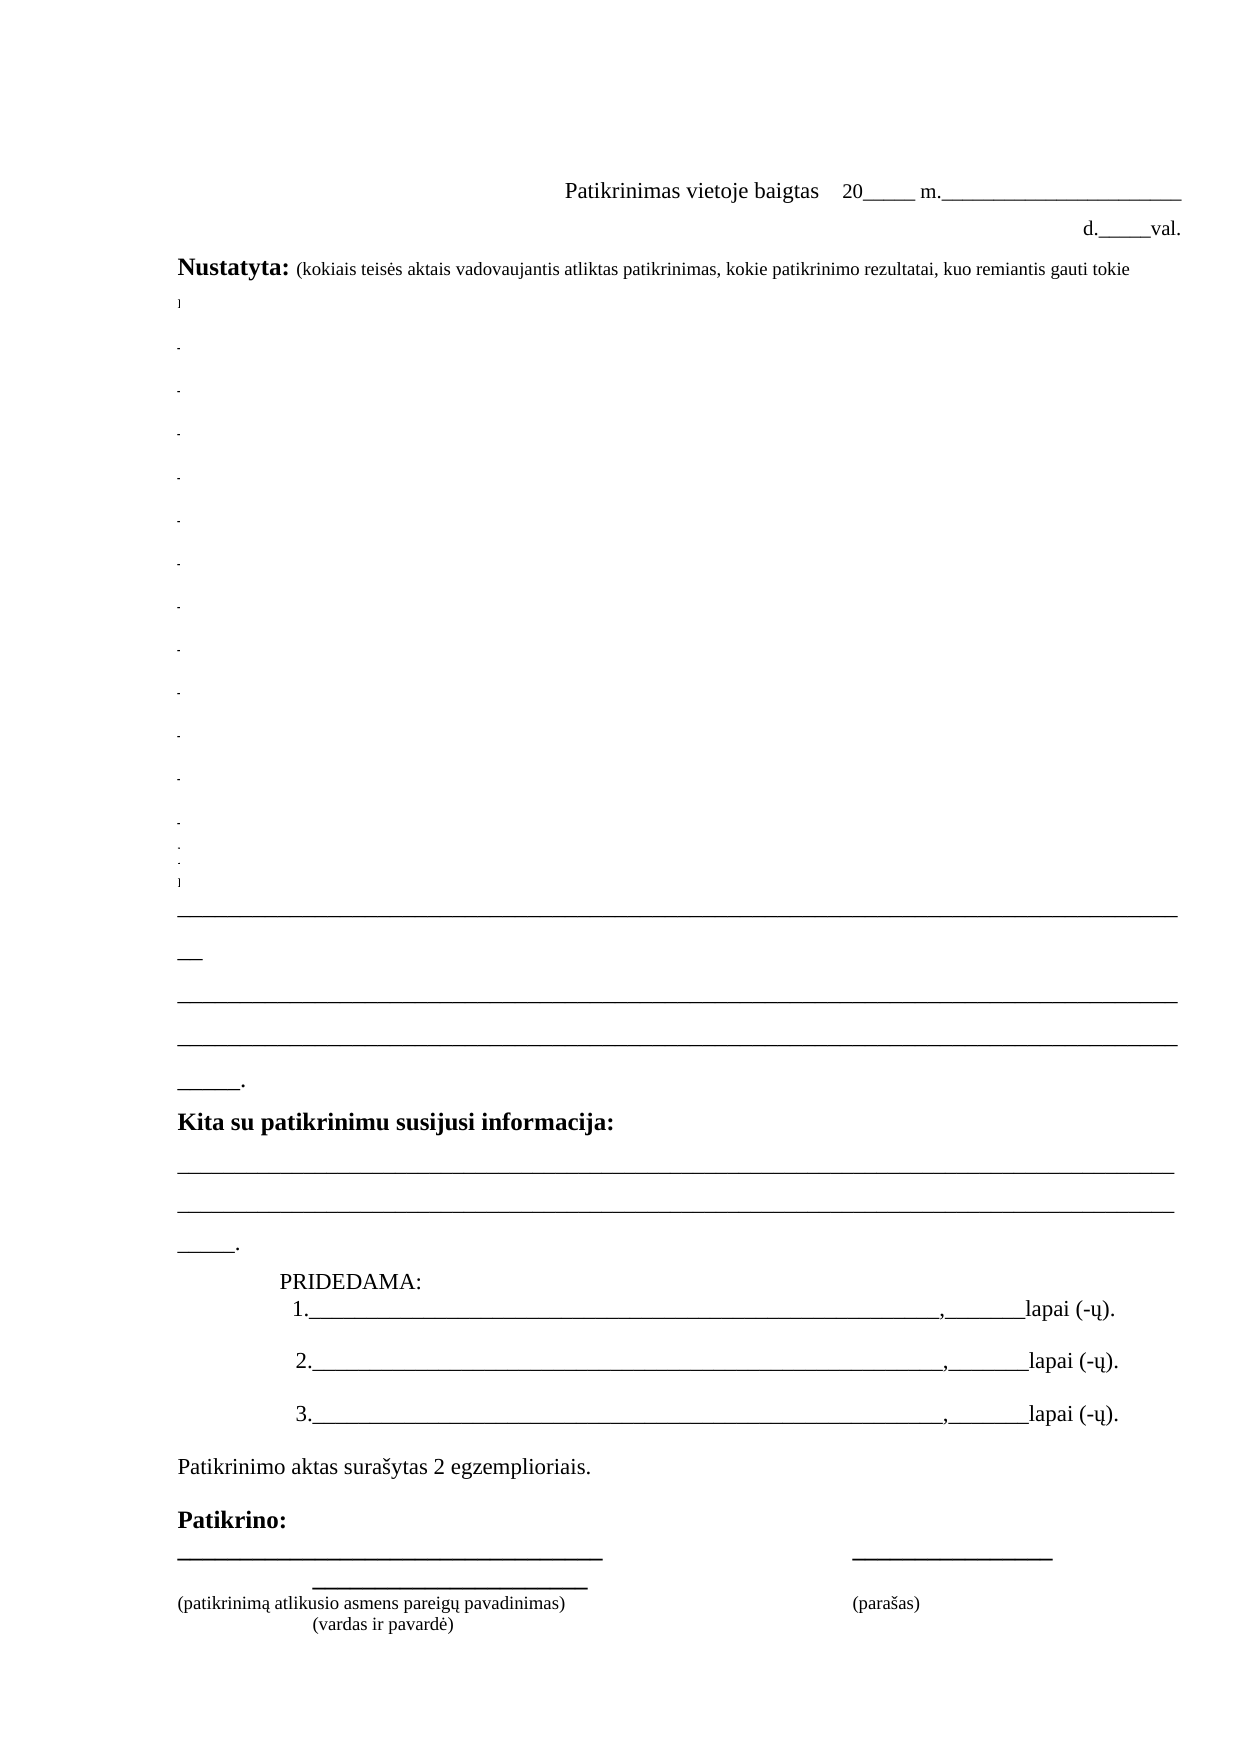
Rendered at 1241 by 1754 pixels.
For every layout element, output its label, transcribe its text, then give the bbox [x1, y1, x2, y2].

text Patikrino: [177, 1506, 1181, 1534]
text 1._______________________________________________________,_______lapai (-ų). [177, 1295, 1181, 1321]
text __________________________________________________________________________________ [177, 891, 1181, 963]
text Patikrinimo aktas surašytas 2 egzemplioriais. [177, 1453, 1181, 1479]
text __________________________________ ________________ ______________________ [177, 1534, 1181, 1592]
text Nustatyta: (kokiais teisės aktais vadovaujantis atliktas patikrinimas, kokie patikrinimo rezultatai, kuo remiantis gauti tokie rezultatai) [177, 252, 1197, 896]
text _____________________________________________________________________________________________________________________________________________________________________. [177, 977, 1181, 1092]
text Kita su patikrinimu susijusi informacija: [177, 1107, 1181, 1136]
text 3._______________________________________________________,_______lapai (-ų). [252, 1400, 1181, 1426]
text ___________________________________________________________________________________________________________________________________________________________________________________. [177, 1150, 1181, 1255]
text (patikrinimą atlikusio asmens pareigų pavadinimas) (parašas) (vardas ir pavardė) [177, 1592, 1181, 1635]
text PRIDEDAMA: [236, 1268, 1181, 1295]
text Patikrinimas vietoje baigtas 20_____ m._______________________ d._____val. [177, 177, 1181, 239]
text 2._______________________________________________________,_______lapai (-ų). [252, 1347, 1181, 1374]
